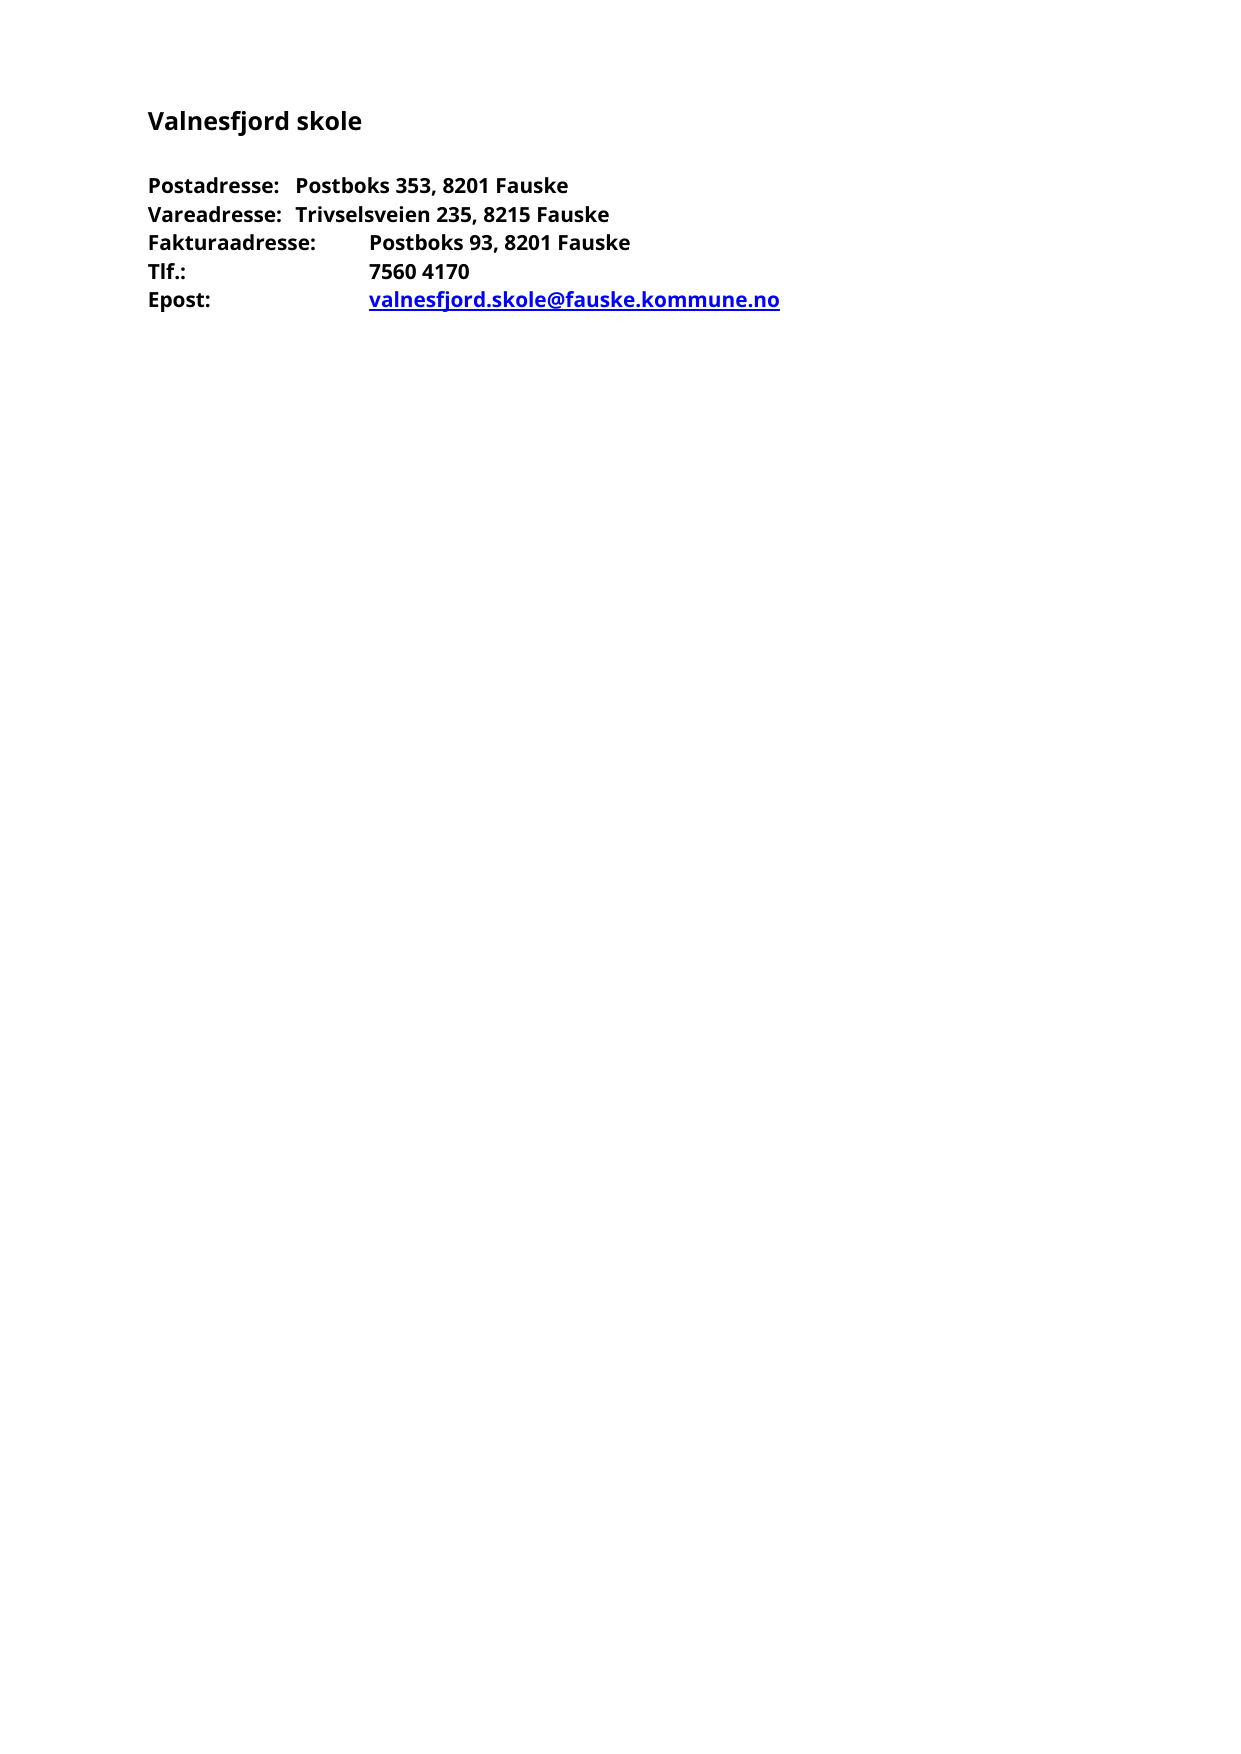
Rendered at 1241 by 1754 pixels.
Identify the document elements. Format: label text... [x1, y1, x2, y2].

text Valnesfjord skole [148, 103, 1093, 137]
text Fakturaadresse: Postboks 93, 8201 Fauske [148, 228, 1093, 257]
text Epost: valnesfjord.skole@fauske.kommune.no [148, 285, 1093, 314]
text Tlf.: 7560 4170 [148, 257, 1093, 285]
text Vareadresse: Trivselsveien 235, 8215 Fauske [148, 200, 1093, 228]
text Postadresse: Postboks 353, 8201 Fauske [148, 172, 1093, 200]
